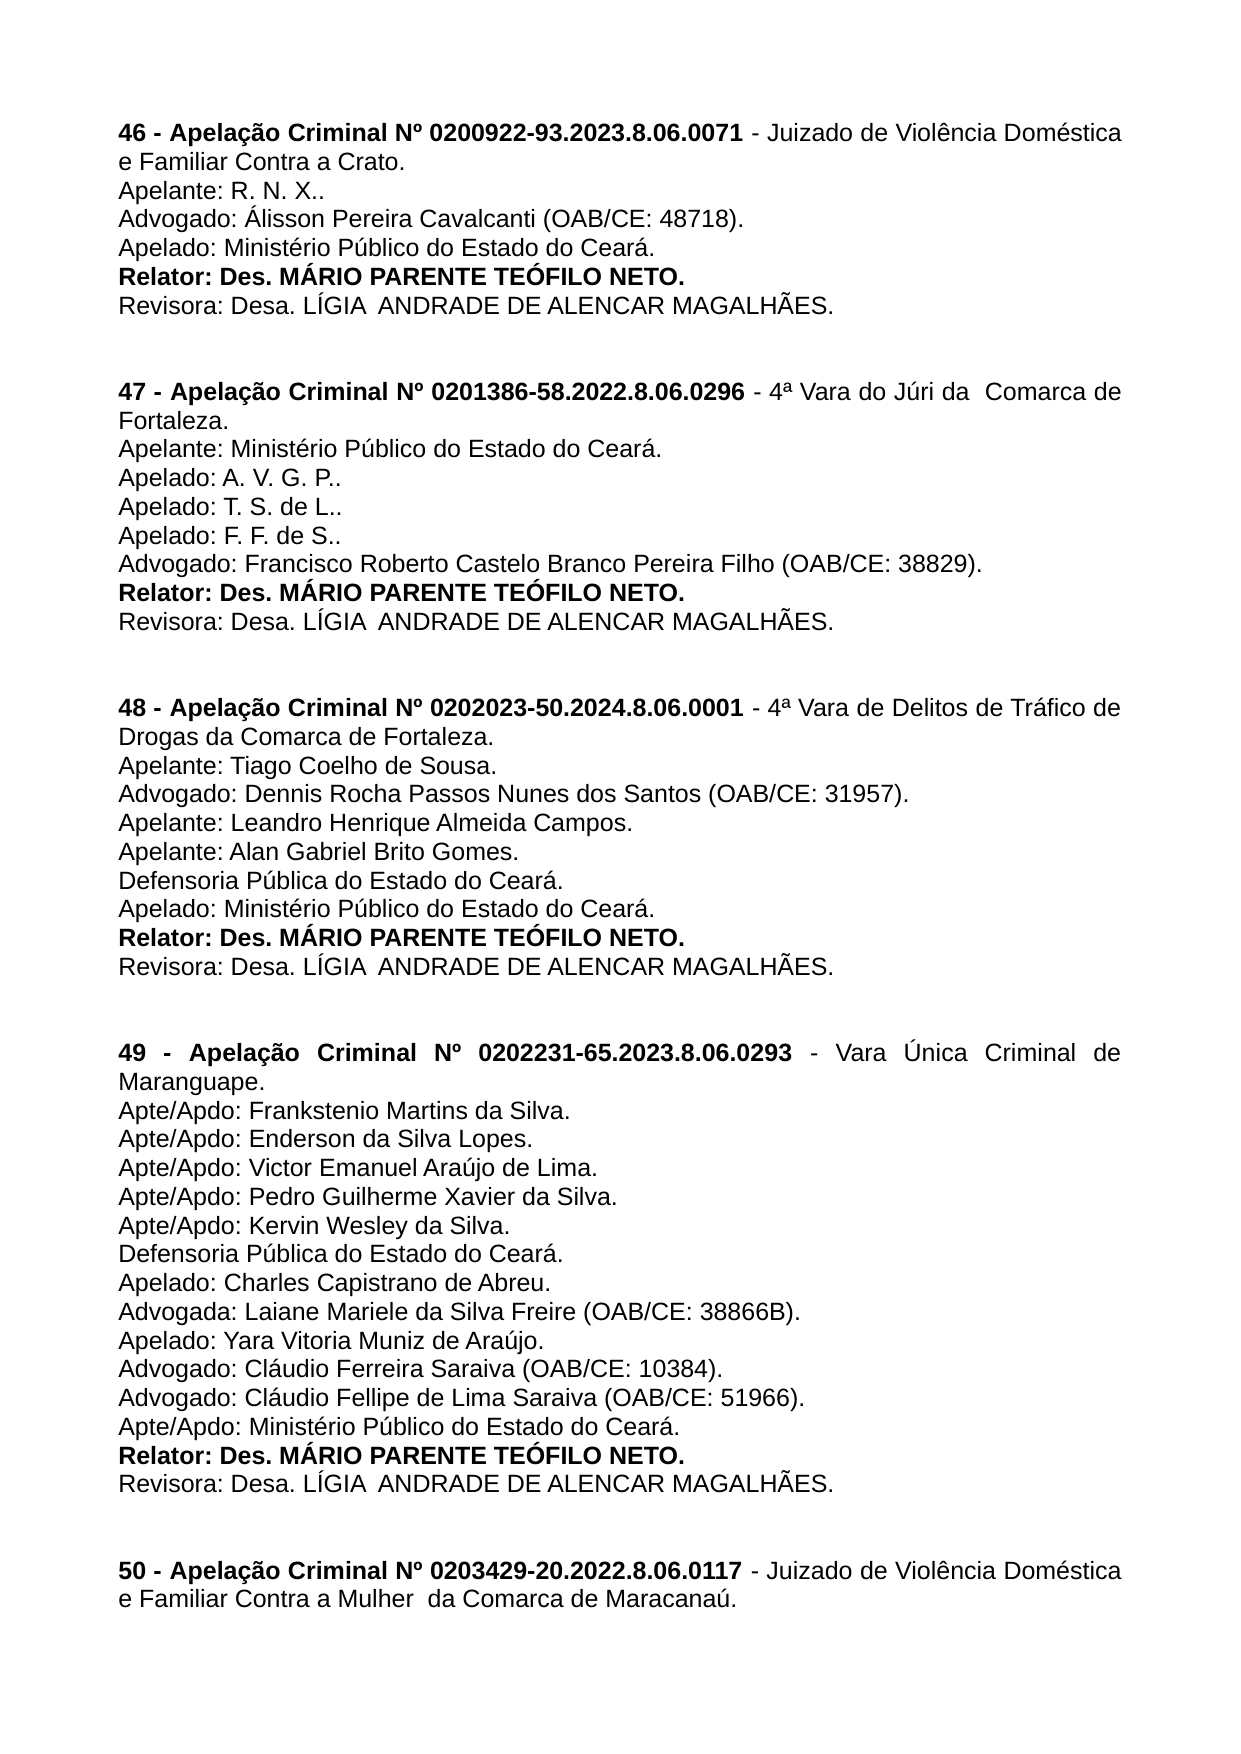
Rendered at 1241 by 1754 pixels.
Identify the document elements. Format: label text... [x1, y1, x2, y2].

text Apelante: Leandro Henrique Almeida Campos. [118, 808, 1122, 837]
text Apte/Apdo: Enderson da Silva Lopes. [118, 1124, 1122, 1153]
text Revisora: Desa. LÍGIA ANDRADE DE ALENCAR MAGALHÃES. [118, 291, 1122, 319]
text Apelado: Charles Capistrano de Abreu. [118, 1268, 1122, 1297]
text Apelante: R. N. X.. [118, 176, 1122, 204]
text Apte/Apdo: Frankstenio Martins da Silva. [118, 1096, 1122, 1124]
text Apte/Apdo: Ministério Público do Estado do Ceará. [118, 1412, 1122, 1441]
text Advogado: Cláudio Fellipe de Lima Saraiva (OAB/CE: 51966). [118, 1383, 1122, 1412]
text Relator: Des. MÁRIO PARENTE TEÓFILO NETO. [118, 923, 1122, 952]
text Advogada: Laiane Mariele da Silva Freire (OAB/CE: 38866B). [118, 1297, 1122, 1326]
text Apelado: F. F. de S.. [118, 521, 1122, 549]
text 48 - Apelação Criminal Nº 0202023-50.2024.8.06.0001 - 4ª Vara de Delitos de Tráfico de Drogas da Comarca de Fortaleza. [118, 693, 1122, 751]
text 50 - Apelação Criminal Nº 0203429-20.2022.8.06.0117 - Juizado de Violência Doméstica e Familiar Contra a Mulher da Comarca de Maracanaú. [118, 1556, 1122, 1613]
text Apelado: Ministério Público do Estado do Ceará. [118, 233, 1122, 262]
text Advogado: Cláudio Ferreira Saraiva (OAB/CE: 10384). [118, 1354, 1122, 1383]
text Relator: Des. MÁRIO PARENTE TEÓFILO NETO. [118, 262, 1122, 291]
text Apelado: A. V. G. P.. [118, 463, 1122, 492]
text Advogado: Dennis Rocha Passos Nunes dos Santos (OAB/CE: 31957). [118, 779, 1122, 808]
text Relator: Des. MÁRIO PARENTE TEÓFILO NETO. [118, 578, 1122, 607]
text Apelante: Tiago Coelho de Sousa. [118, 751, 1122, 779]
text 46 - Apelação Criminal Nº 0200922-93.2023.8.06.0071 - Juizado de Violência Doméstica e Familiar Contra a Crato. [118, 118, 1122, 176]
text Revisora: Desa. LÍGIA ANDRADE DE ALENCAR MAGALHÃES. [118, 952, 1122, 981]
text Revisora: Desa. LÍGIA ANDRADE DE ALENCAR MAGALHÃES. [118, 607, 1122, 636]
text Revisora: Desa. LÍGIA ANDRADE DE ALENCAR MAGALHÃES. [118, 1469, 1122, 1498]
text 47 - Apelação Criminal Nº 0201386-58.2022.8.06.0296 - 4ª Vara do Júri da Comarca de Fortaleza. [118, 377, 1122, 434]
text Apelado: T. S. de L.. [118, 492, 1122, 521]
text Advogado: Francisco Roberto Castelo Branco Pereira Filho (OAB/CE: 38829). [118, 549, 1122, 578]
text Apte/Apdo: Pedro Guilherme Xavier da Silva. [118, 1182, 1122, 1211]
text Defensoria Pública do Estado do Ceará. [118, 866, 1122, 894]
text Apelado: Ministério Público do Estado do Ceará. [118, 894, 1122, 923]
text Relator: Des. MÁRIO PARENTE TEÓFILO NETO. [118, 1441, 1122, 1469]
text Apelante: Alan Gabriel Brito Gomes. [118, 837, 1122, 866]
text Defensoria Pública do Estado do Ceará. [118, 1239, 1122, 1268]
text 49 - Apelação Criminal Nº 0202231-65.2023.8.06.0293 - Vara Única Criminal de Maranguape. [118, 1038, 1122, 1096]
text Advogado: Álisson Pereira Cavalcanti (OAB/CE: 48718). [118, 204, 1122, 233]
text Apelante: Ministério Público do Estado do Ceará. [118, 434, 1122, 463]
text Apte/Apdo: Kervin Wesley da Silva. [118, 1211, 1122, 1239]
text Apelado: Yara Vitoria Muniz de Araújo. [118, 1326, 1122, 1354]
text Apte/Apdo: Victor Emanuel Araújo de Lima. [118, 1153, 1122, 1182]
